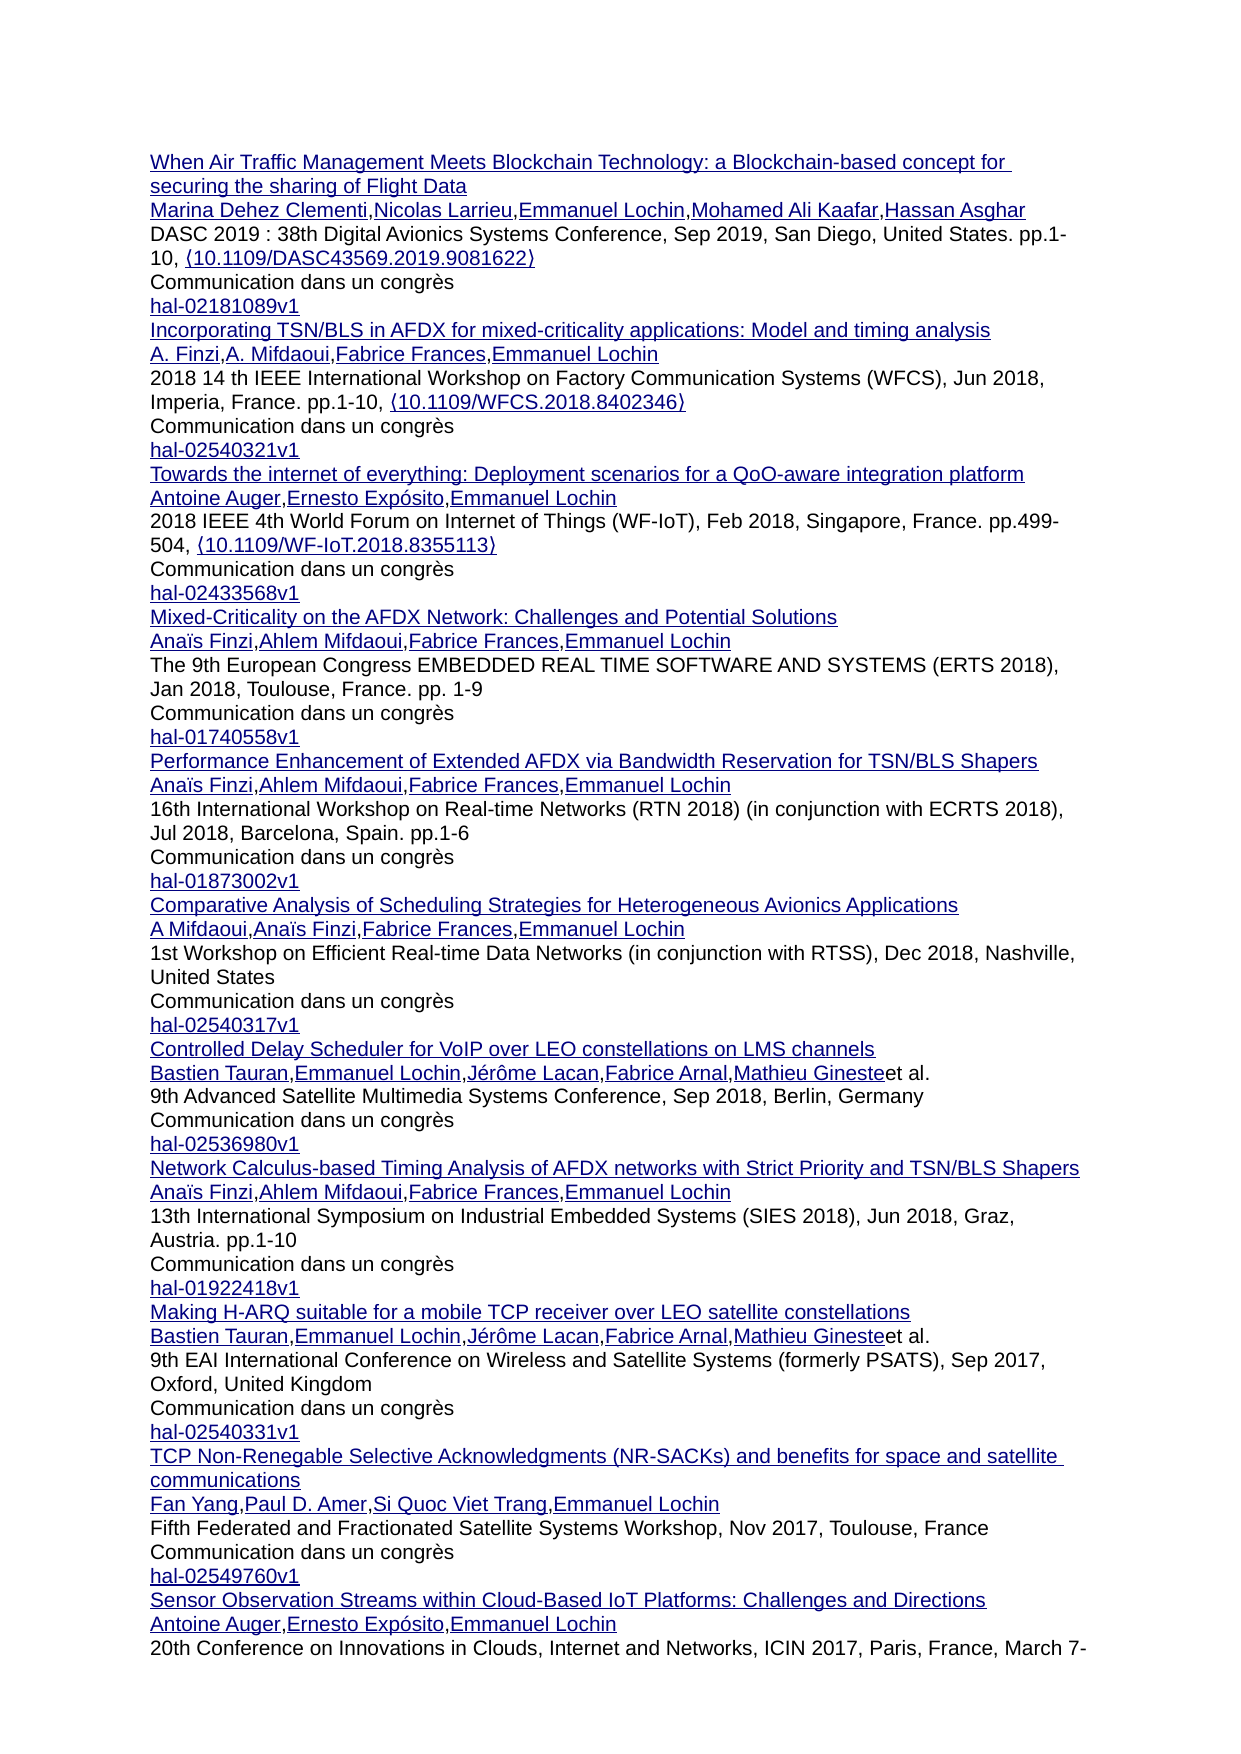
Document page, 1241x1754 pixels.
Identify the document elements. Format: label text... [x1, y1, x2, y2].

table_cell Towards the internet of everything: Deployment scenarios for a QoO-aware integration platform Antoine Auger,Ernesto Expósito,Emmanuel Lochin 2018 IEEE 4th World Forum on Internet of Things (WF-IoT), Feb 2018, Singapore, France. pp.499-504, ⟨10.1109/WF-IoT.2018.8355113⟩ Communication dans un congrès hal-02433568v1 [150, 461, 1090, 605]
table_cell Performance Enhancement of Extended AFDX via Bandwidth Reservation for TSN/BLS Shapers Anaïs Finzi,Ahlem Mifdaoui,Fabrice Frances,Emmanuel Lochin 16th International Workshop on Real-time Networks (RTN 2018) (in conjunction with ECRTS 2018), Jul 2018, Barcelona, Spain. pp.1-6 Communication dans un congrès hal-01873002v1 [150, 749, 1090, 893]
table_cell Comparative Analysis of Scheduling Strategies for Heterogeneous Avionics Applications A Mifdaoui,Anaïs Finzi,Fabrice Frances,Emmanuel Lochin 1st Workshop on Efficient Real-time Data Networks (in conjunction with RTSS), Dec 2018, Nashville, United States Communication dans un congrès hal-02540317v1 [150, 893, 1090, 1036]
table_cell Mixed-Criticality on the AFDX Network: Challenges and Potential Solutions Anaïs Finzi,Ahlem Mifdaoui,Fabrice Frances,Emmanuel Lochin The 9th European Congress EMBEDDED REAL TIME SOFTWARE AND SYSTEMS (ERTS 2018), Jan 2018, Toulouse, France. pp. 1-9 Communication dans un congrès hal-01740558v1 [150, 605, 1090, 749]
table_cell Controlled Delay Scheduler for VoIP over LEO constellations on LMS channels Bastien Tauran,Emmanuel Lochin,Jérôme Lacan,Fabrice Arnal,Mathieu Ginesteet al. 9th Advanced Satellite Multimedia Systems Conference, Sep 2018, Berlin, Germany Communication dans un congrès hal-02536980v1 [150, 1036, 1090, 1156]
table_cell Sensor Observation Streams within Cloud-Based IoT Platforms: Challenges and Directions Antoine Auger,Ernesto Expósito,Emmanuel Lochin 20th Conference on Innovations in Clouds, Internet and Networks, ICIN 2017, Paris, France, March 7- [150, 1588, 1090, 1659]
table_cell TCP Non-Renegable Selective Acknowledgments (NR-SACKs) and benefits for space and satellite communications Fan Yang,Paul D. Amer,Si Quoc Viet Trang,Emmanuel Lochin Fifth Federated and Fractionated Satellite Systems Workshop, Nov 2017, Toulouse, France Communication dans un congrès hal-02549760v1 [150, 1444, 1090, 1587]
table_cell Incorporating TSN/BLS in AFDX for mixed-criticality applications: Model and timing analysis A. Finzi,A. Mifdaoui,Fabrice Frances,Emmanuel Lochin 2018 14 th IEEE International Workshop on Factory Communication Systems (WFCS), Jun 2018, Imperia, France. pp.1-10, ⟨10.1109/WFCS.2018.8402346⟩ Communication dans un congrès hal-02540321v1 [150, 318, 1090, 461]
table_cell Making H-ARQ suitable for a mobile TCP receiver over LEO satellite constellations Bastien Tauran,Emmanuel Lochin,Jérôme Lacan,Fabrice Arnal,Mathieu Ginesteet al. 9th EAI International Conference on Wireless and Satellite Systems (formerly PSATS), Sep 2017, Oxford, United Kingdom Communication dans un congrès hal-02540331v1 [150, 1300, 1090, 1444]
table_cell When Air Traffic Management Meets Blockchain Technology: a Blockchain-based concept for securing the sharing of Flight Data Marina Dehez Clementi,Nicolas Larrieu,Emmanuel Lochin,Mohamed Ali Kaafar,Hassan Asghar DASC 2019 : 38th Digital Avionics Systems Conference, Sep 2019, San Diego, United States. pp.1-10, ⟨10.1109/DASC43569.2019.9081622⟩ Communication dans un congrès hal-02181089v1 [150, 150, 1090, 318]
table_cell Network Calculus-based Timing Analysis of AFDX networks with Strict Priority and TSN/BLS Shapers Anaïs Finzi,Ahlem Mifdaoui,Fabrice Frances,Emmanuel Lochin 13th International Symposium on Industrial Embedded Systems (SIES 2018), Jun 2018, Graz, Austria. pp.1-10 Communication dans un congrès hal-01922418v1 [150, 1156, 1090, 1300]
